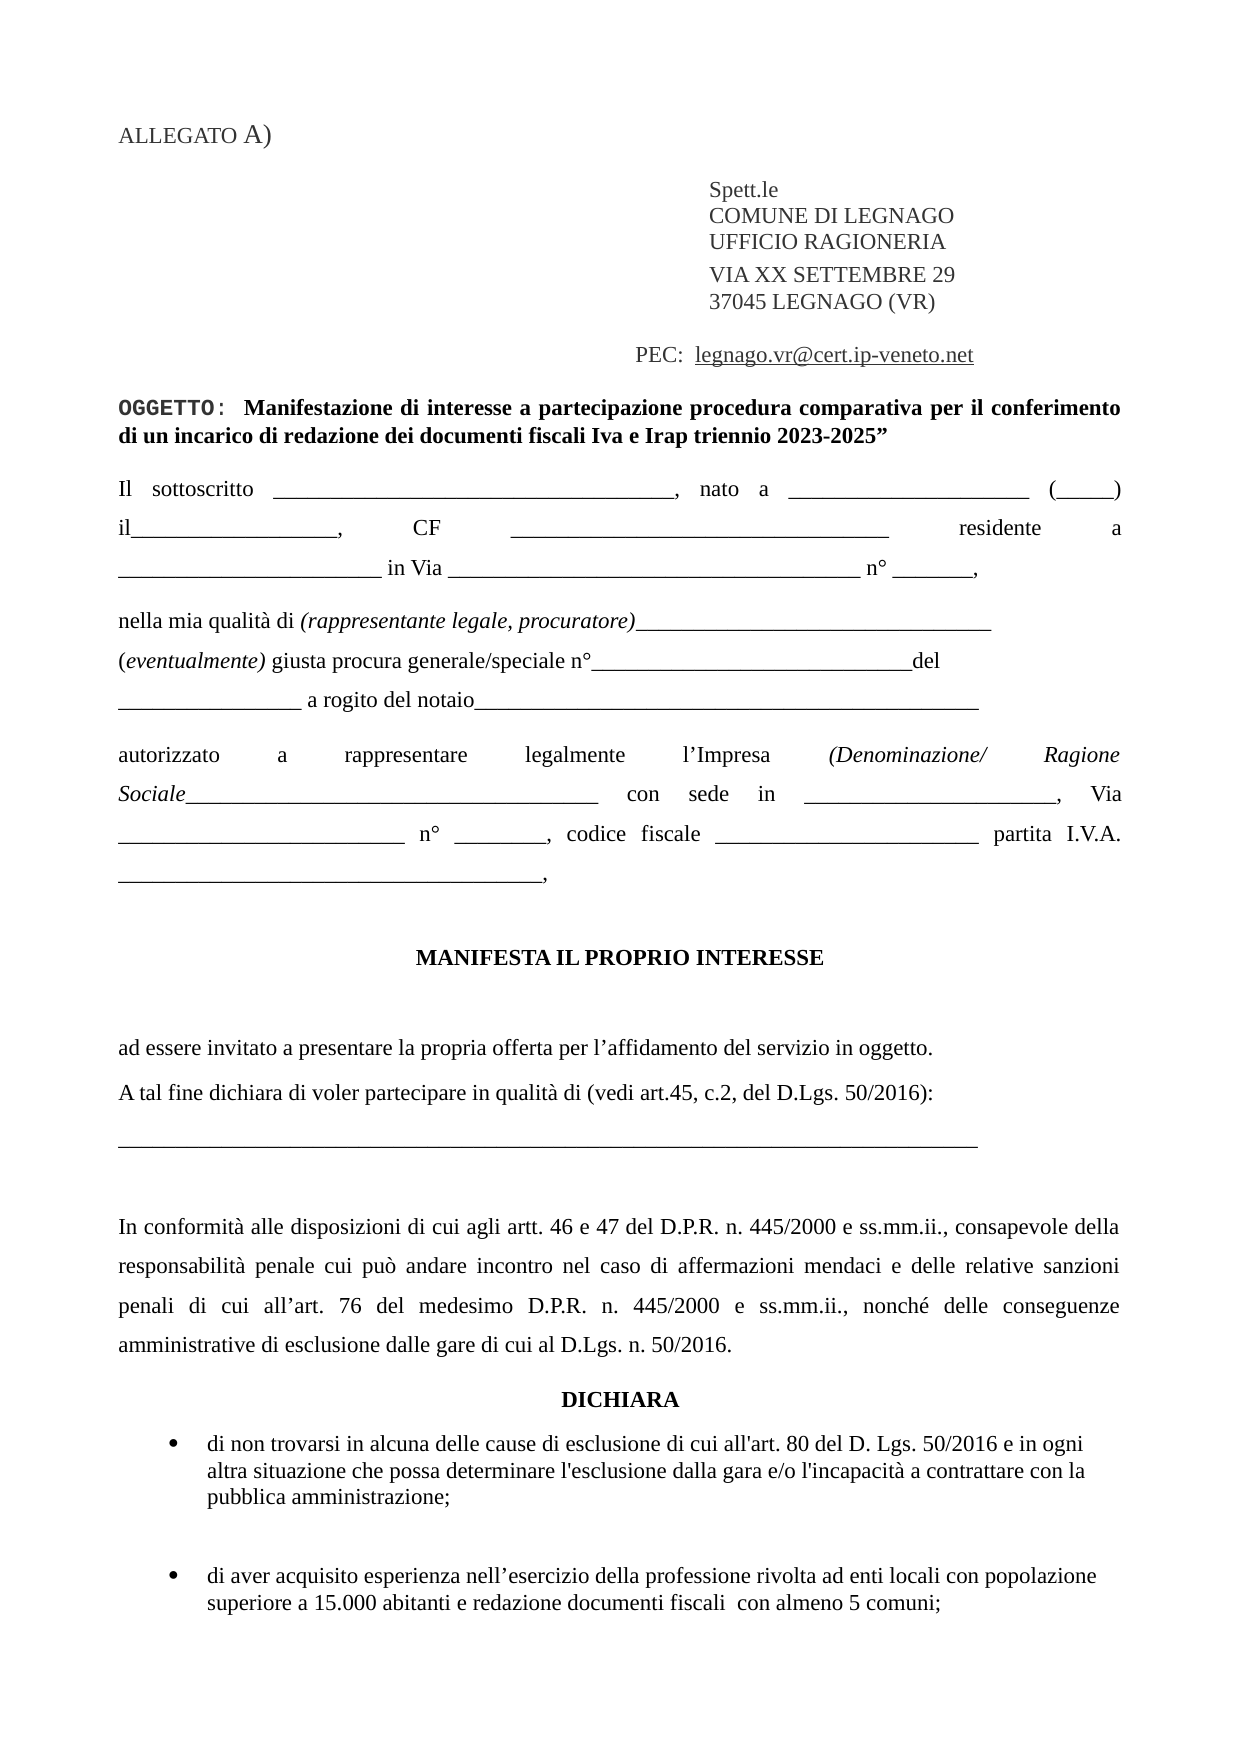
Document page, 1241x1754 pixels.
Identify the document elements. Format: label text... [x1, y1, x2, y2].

list di non trovarsi in alcuna delle cause di esclusione di cui all'art. 80 del D. Lgs. 50/2016 e in ogni altra situazione che possa determinare l'esclusione dalla gara e/o l'incapacità a contrattare con la pubblica amministrazione; [169, 1430, 1122, 1509]
text In conformità alle disposizioni di cui agli artt. 46 e 47 del D.P.R. n. 445/2000 e ss.mm.ii., consapevole della responsabilità penale cui può andare incontro nel caso di affermazioni mendaci e delle relative sanzioni penali di cui all’art. 76 del medesimo D.P.R. n. 445/2000 e ss.mm.ii., nonché delle conseguenze amministrative di esclusione dalle gare di cui al D.Lgs. n. 50/2016. [118, 1213, 1122, 1358]
list di aver acquisito esperienza nell’esercizio della professione rivolta ad enti locali con popolazione superiore a 15.000 abitanti e redazione documenti fiscali con almeno 5 comuni; [169, 1562, 1122, 1615]
text PEC: legnago.vr@cert.ip-veneto.net [118, 341, 1122, 367]
text 37045 LEGNAGO (VR) [118, 288, 1122, 314]
text COMUNE DI LEGNAGO [118, 202, 1122, 228]
text VIA XX SETTEMBRE 29 [118, 255, 1122, 288]
text DICHIARA [118, 1386, 1122, 1412]
text ad essere invitato a presentare la propria offerta per l’affidamento del servizio in oggetto. [118, 1034, 1122, 1060]
text UFFICIO RAGIONERIA [118, 228, 1122, 255]
text MANIFESTA IL PROPRIO INTERESSE [118, 944, 1122, 971]
text (eventualmente) giusta procura generale/speciale n°____________________________del ________________ a rogito del notaio____________________________________________ [118, 647, 1122, 713]
text Spett.le [118, 176, 1122, 202]
text ___________________________________________________________________________ [118, 1123, 1122, 1150]
text OGGETTO: Manifestazione di interesse a partecipazione procedura comparativa per il conferimento di un incarico di redazione dei documenti fiscali Iva e Irap triennio 2023-2025” [118, 394, 1122, 448]
text A tal fine dichiara di voler partecipare in qualità di (vedi art.45, c.2, del D.Lgs. 50/2016): [118, 1079, 1122, 1105]
text ALLEGATO A) [118, 118, 1122, 149]
text nella mia qualità di (rappresentante legale, procuratore)_______________________________ [118, 608, 1122, 634]
text autorizzato a rappresentare legalmente l’Impresa (Denominazione/ Ragione Sociale____________________________________ con sede in ______________________, Via _________________________ n° ________, codice fiscale _______________________ partita I.V.A. _____________________________________, [118, 741, 1122, 885]
text Il sottoscritto ___________________________________, nato a _____________________ (_____) il__________________, CF _________________________________ residente a _______________________ in Via ____________________________________ n° _______, [118, 474, 1122, 580]
